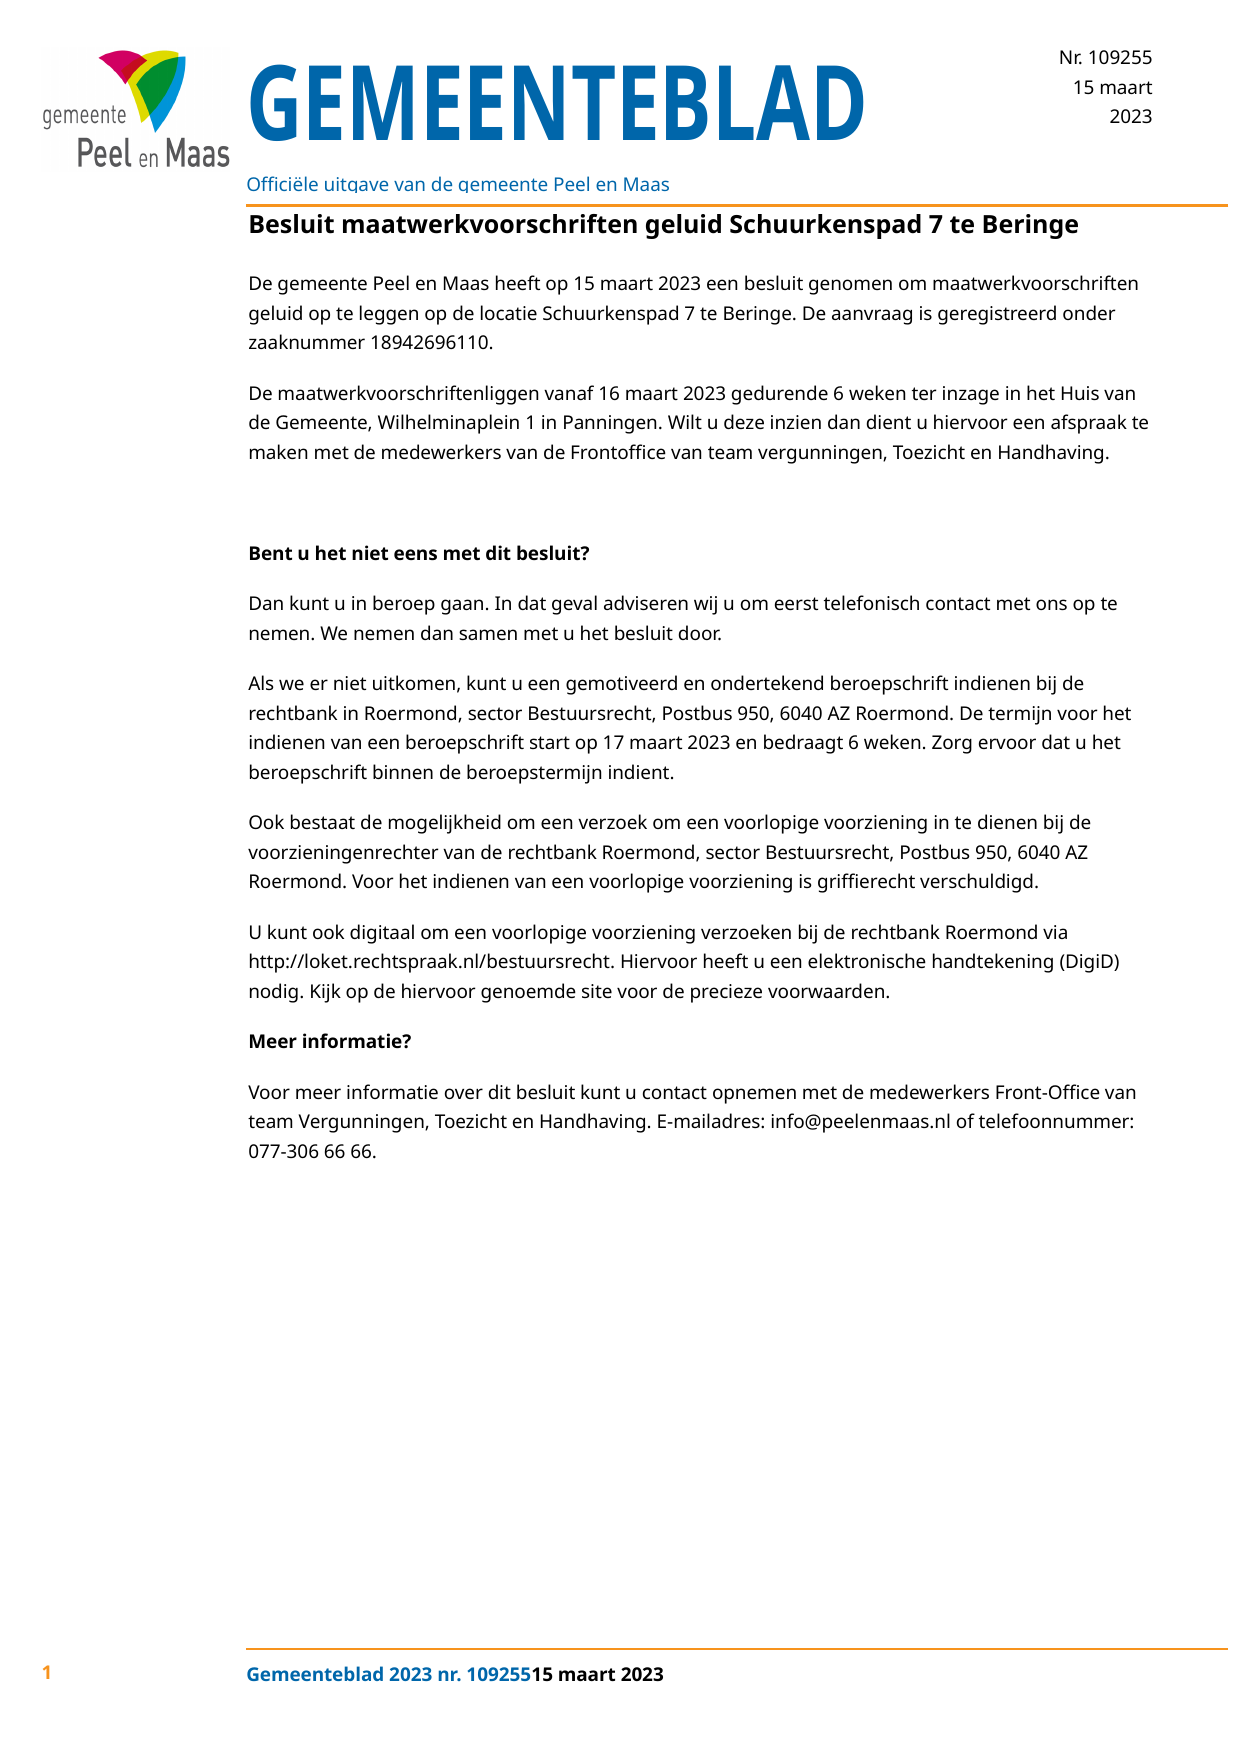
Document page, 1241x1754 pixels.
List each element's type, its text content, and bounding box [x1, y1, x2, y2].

picture [41, 47, 231, 172]
text Ook bestaat de mogelijkheid om een verzoek om een voorlopige voorziening in te dienen bij de voorzieningenrechter van de rechtbank Roermond, sector Bestuursrecht, Postbus 950, 6040 AZ Roermond. Voor het indienen van een voorlopige voorziening is griffierecht verschuldigd. [248, 809, 1152, 894]
text Meer informatie? [248, 1029, 1152, 1054]
text U kunt ook digitaal om een voorlopige voorziening verzoeken bij de rechtbank Roermond via http://loket.rechtspraak.nl/bestuursrecht. Hiervoor heeft u een elektronische handtekening (DigiD) nodig. Kijk op de hiervoor genoemde site voor de precieze voorwaarden. [248, 919, 1152, 1004]
text Bent u het niet eens met dit besluit? [248, 540, 1152, 566]
text Als we er niet uitkomen, kunt u een gemotiveerd en ondertekend beroepschrift indienen bij de rechtbank in Roermond, sector Bestuursrecht, Postbus 950, 6040 AZ Roermond. De termijn voor het indienen van een beroepschrift start op 17 maart 2023 en bedraagt 6 weken. Zorg ervoor dat u het beroepschrift binnen de beroepstermijn indient. [248, 670, 1152, 785]
text De gemeente Peel en Maas heeft op 15 maart 2023 een besluit genomen om maatwerkvoorschriften geluid op te leggen op de locatie Schuurkenspad 7 te Beringe. De aanvraag is geregistreerd onder zaaknummer 18942696110. [248, 270, 1152, 355]
text Dan kunt u in beroep gaan. In dat geval adviseren wij u om eerst telefonisch contact met ons op te nemen. We nemen dan samen met u het besluit door. [248, 590, 1152, 646]
text Voor meer informatie over dit besluit kunt u contact opnemen met de medewerkers Front-Office van team Vergunningen, Toezicht en Handhaving. E-mailadres: info@peelenmaas.nl of telefoonnummer: 077-306 66 66. [248, 1079, 1152, 1164]
text De maatwerkvoorschriftenliggen vanaf 16 maart 2023 gedurende 6 weken ter inzage in het Huis van de Gemeente, Wilhelminaplein 1 in Panningen. Wilt u deze inzien dan dient u hiervoor een afspraak te maken met de medewerkers van de Frontoffice van team vergunningen, Toezicht en Handhaving. [248, 380, 1152, 465]
text Besluit maatwerkvoorschriften geluid Schuurkenspad 7 te Beringe [248, 207, 1152, 241]
